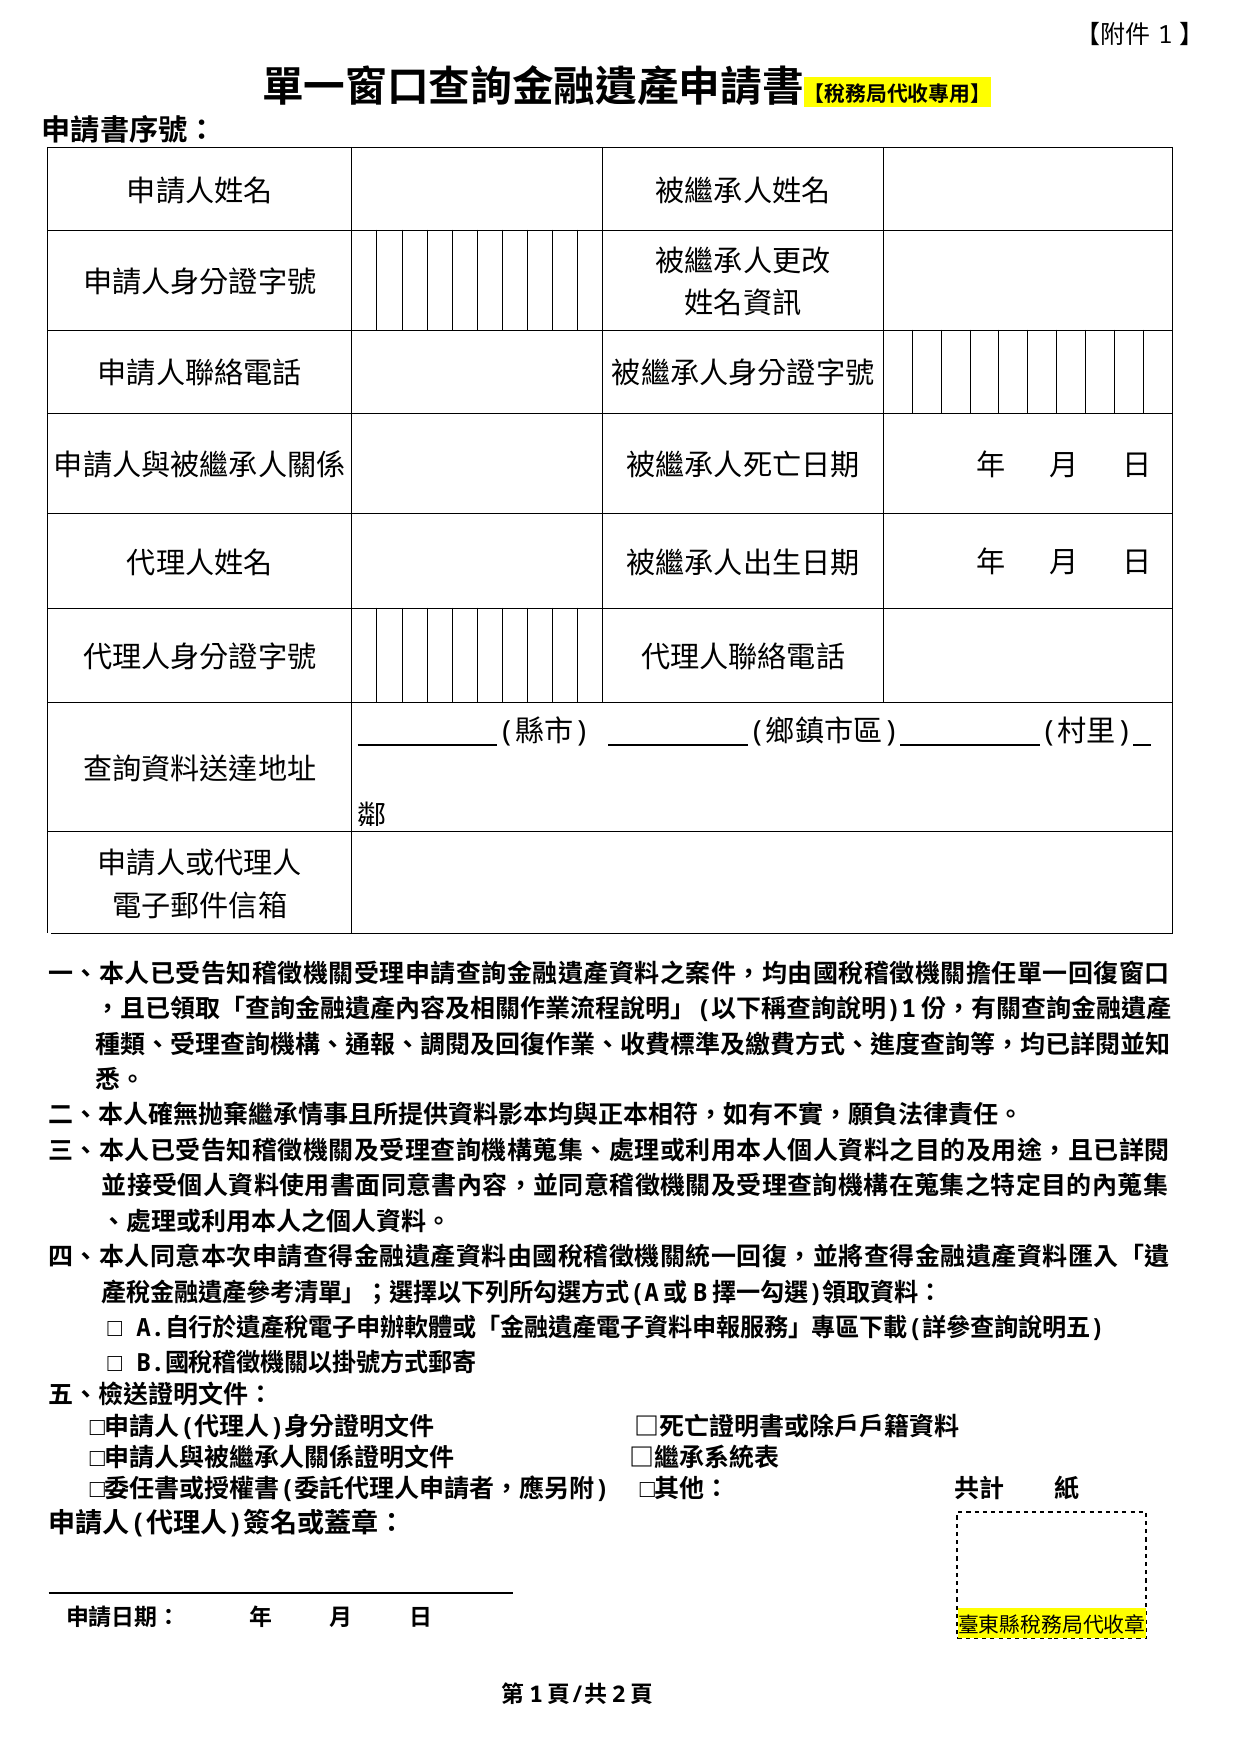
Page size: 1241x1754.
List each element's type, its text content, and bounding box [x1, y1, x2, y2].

table_cell [478, 231, 502, 329]
table_cell [913, 331, 941, 412]
table_cell [553, 609, 577, 701]
table_cell [377, 609, 402, 701]
table_cell [428, 609, 452, 701]
table_cell [1144, 331, 1172, 412]
table_cell [352, 514, 602, 608]
text 單一窗口查詢金融遺產申請書【稅務局代收專用】 [803, 53, 1199, 113]
table_cell [971, 331, 998, 412]
table_cell 查詢資料送達地址 [48, 703, 351, 831]
table_cell 被繼承人死亡日期 [603, 414, 883, 512]
table_cell [578, 609, 602, 701]
table_cell [1057, 331, 1085, 412]
table_cell [478, 609, 502, 701]
table_cell [352, 331, 602, 412]
table_cell [578, 231, 602, 329]
text 單一窗口查詢金融遺產申請書【稅務局代收專用】 [1063, 53, 1199, 65]
text 申請書序號： [216, 113, 1199, 147]
table_cell [884, 231, 1172, 329]
table_cell [352, 231, 376, 329]
table_header [352, 148, 602, 229]
table_header 被繼承人姓名 [603, 148, 883, 229]
table_cell [403, 609, 427, 701]
table_cell 年 月 日 [884, 414, 1172, 512]
table_cell 申請人聯絡電話 [48, 331, 351, 412]
table_cell [528, 609, 552, 701]
table_cell [453, 231, 477, 329]
table_cell [352, 609, 376, 701]
table_cell [1028, 331, 1056, 412]
table_cell 代理人聯絡電話 [603, 609, 883, 701]
table_cell 申請人與被繼承人關係 [48, 414, 351, 512]
table_cell (縣市) (鄉鎮市區) (村里) 鄰 (街路) 段 巷 弄 號 樓 [352, 703, 1172, 831]
table_cell [503, 231, 527, 329]
table_header 申請人姓名 [48, 148, 351, 229]
table_cell 被繼承人出生日期 [603, 514, 883, 608]
table_cell [352, 832, 1172, 933]
table_header 一、本人已受告知稽徵機關受理申請查詢金融遺產資料之案件，均由國稅稽徵機關擔任單一回復窗口，且已領取「查詢金融遺產內容及相關作業流程說明」(以下稱查詢說明)1份，有關查詢金融遺產種類、受理查詢機構、通報、調閱及回復作業、收費標準及繳費方式、進度查詢等，均已詳閱並知悉。 二、本人確無抛棄繼承情事且所提供資料影本均與正本相符，如有不實，願負法律責任。 三、本人已受告知稽徵機關及受理查詢機構蒐集、處理或利用本人個人資料之目的及用途，且已詳閱並接受個人資料使用書面同意書內容，並同意稽徵機關及受理查詢機構在蒐集之特定目的內蒐集、處理或利用本人之個人資料。 四、本人同意本次申請查得金融遺產資料由國稅稽徵機關統一回復，並將查得金融遺產資料匯入「遺產稅金融遺產參考清單」；選擇以下列所勾選方式(A或B擇一勾選)領取資料： □ A.自行於遺產稅電子申辦軟體或「金融遺產電子資料申報服務」專區下載(詳參查詢說明五) □ B.國稅稽徵機關以掛號方式郵寄 五、檢送證明文件： □申請人(代理人)身分證明文件 □死亡證明書或除戶戶籍資料 □申請人與被繼承人關係證明文件 □繼承系統表 □委任書或授權書(委託代理人申請者，應另附) □其他： 共計 紙 申請人(代理人)簽名或蓋章： 申請日期： 年 月 日 [43, 949, 1177, 1674]
table_cell [528, 231, 552, 329]
table_cell [352, 414, 602, 512]
table_cell [428, 231, 452, 329]
table_cell 代理人姓名 [48, 514, 351, 608]
table_cell [553, 231, 577, 329]
table_header [884, 148, 1172, 229]
table_cell [403, 231, 427, 329]
table_cell 被繼承人更改 姓名資訊 [603, 231, 883, 329]
table_cell [884, 609, 1172, 701]
table_cell [503, 609, 527, 701]
table_cell [1115, 331, 1143, 412]
table_cell [999, 331, 1027, 412]
text 單一窗口查詢金融遺產申請書【稅務局代收專用】 [41, 53, 262, 113]
table_cell 代理人身分證字號 [48, 609, 351, 701]
table_cell 被繼承人身分證字號 [603, 331, 883, 412]
table_cell [884, 331, 912, 412]
table_cell [1086, 331, 1114, 412]
table_cell 申請人身分證字號 [48, 231, 351, 329]
table_cell [942, 331, 970, 412]
table_cell 申請人或代理人 電子郵件信箱 [48, 832, 351, 933]
table_cell [453, 609, 477, 701]
table_cell 年 月 日 [884, 514, 1172, 608]
table_cell [377, 231, 402, 329]
